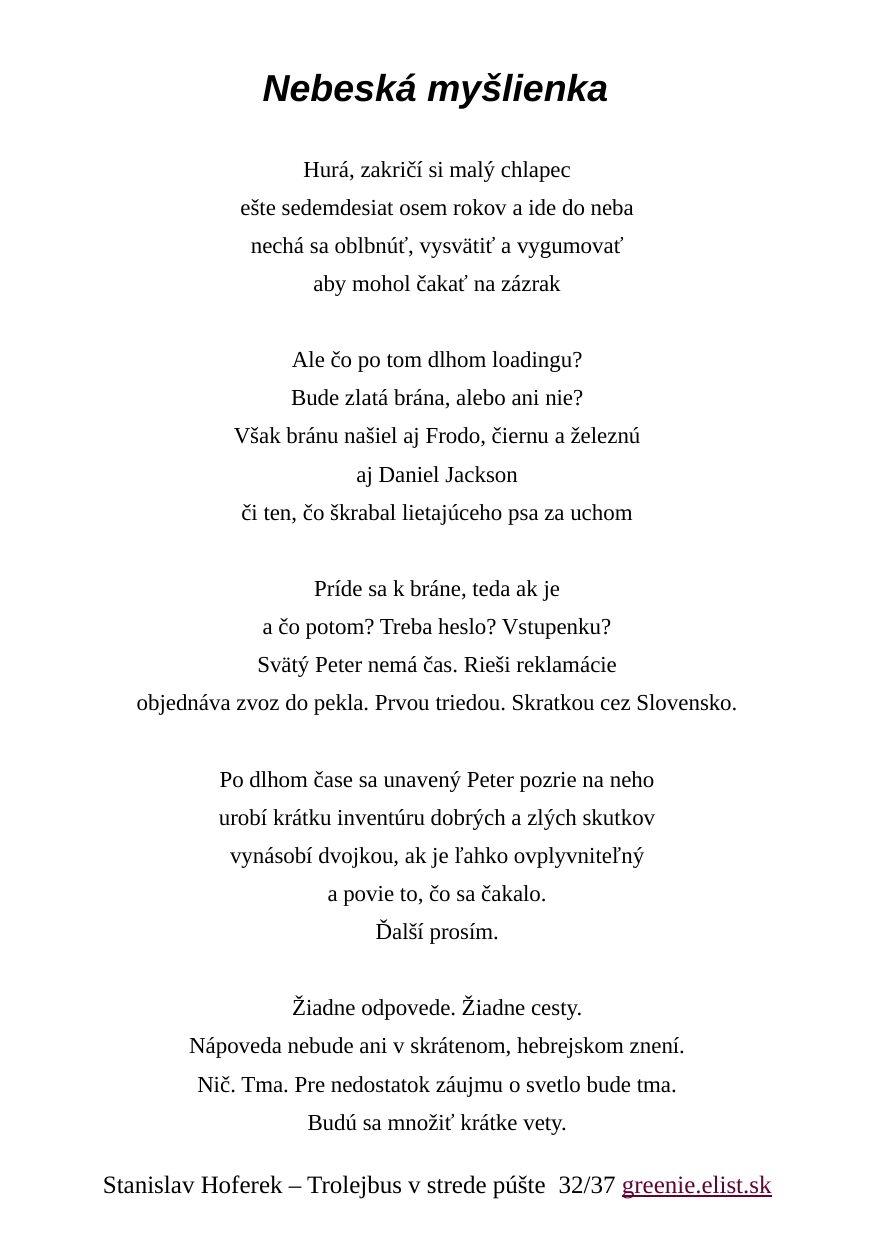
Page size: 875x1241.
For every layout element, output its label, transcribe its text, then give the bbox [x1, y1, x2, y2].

text ešte sedemdesiat osem rokov a ide do neba [41, 194, 833, 220]
text Svätý Peter nemá čas. Rieši reklamácie [41, 651, 833, 678]
text Nič. Tma. Pre nedostatok záujmu o svetlo bude tma. [41, 1071, 833, 1097]
text objednáva zvoz do pekla. Prvou triedou. Skratkou cez Slovensko. [41, 689, 833, 716]
text a čo potom? Treba heslo? Vstupenku? [41, 613, 833, 639]
text vynásobí dvojkou, ak je ľahko ovplyvniteľný [41, 842, 833, 868]
text nechá sa oblbnúť, vysvätiť a vygumovať [41, 232, 833, 258]
text Ale čo po tom dlhom loadingu? [41, 346, 833, 373]
text Budú sa množiť krátke vety. [41, 1109, 833, 1135]
text aj Daniel Jackson [41, 461, 833, 487]
text a povie to, čo sa čakalo. [41, 880, 833, 906]
text Žiadne odpovede. Žiadne cesty. [41, 994, 833, 1021]
text aby mohol čakať na zázrak [41, 270, 833, 296]
text Hurá, zakričí si malý chlapec [41, 156, 833, 182]
subtitle Nebeská myšlienka [41, 66, 833, 109]
text Príde sa k bráne, teda ak je [41, 575, 833, 601]
text Však bránu našiel aj Frodo, čiernu a železnú [41, 422, 833, 449]
text Po dlhom čase sa unavený Peter pozrie na neho [41, 766, 833, 792]
text Ďalší prosím. [41, 918, 833, 944]
text či ten, čo škrabal lietajúceho psa za uchom [41, 499, 833, 525]
text urobí krátku inventúru dobrých a zlých skutkov [41, 804, 833, 830]
text Nápoveda nebude ani v skrátenom, hebrejskom znení. [41, 1032, 833, 1059]
text Bude zlatá brána, alebo ani nie? [41, 384, 833, 411]
